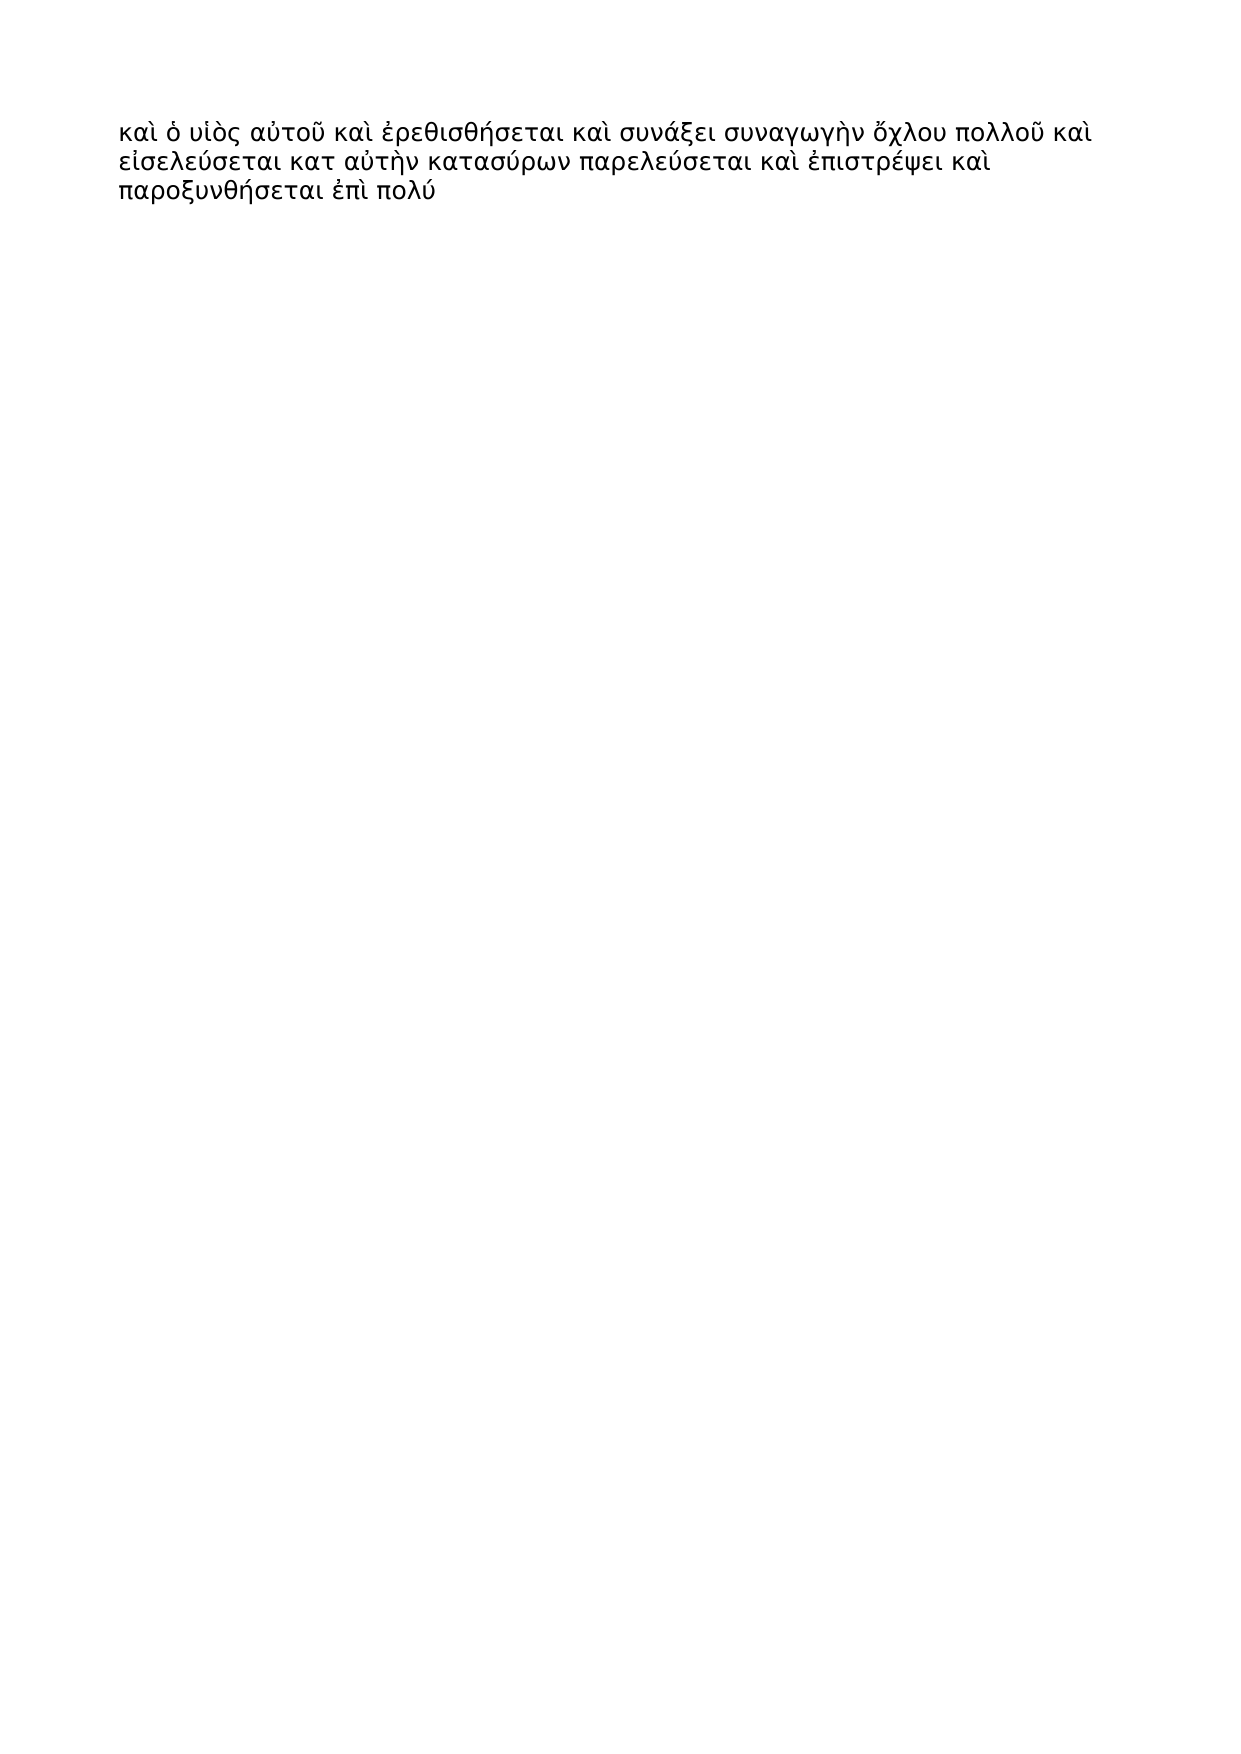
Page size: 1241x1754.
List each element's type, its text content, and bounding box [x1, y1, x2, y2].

text καὶ ὁ υἱὸς αὐτοῦ καὶ ἐρεθισθήσεται καὶ συνάξει συναγωγὴν ὄχλου πολλοῦ καὶ εἰσελεύσεται κατ αὐτὴν κατασύρων παρελεύσεται καὶ ἐπιστρέψει καὶ παροξυνθήσεται ἐπὶ πολύ [118, 118, 1122, 206]
